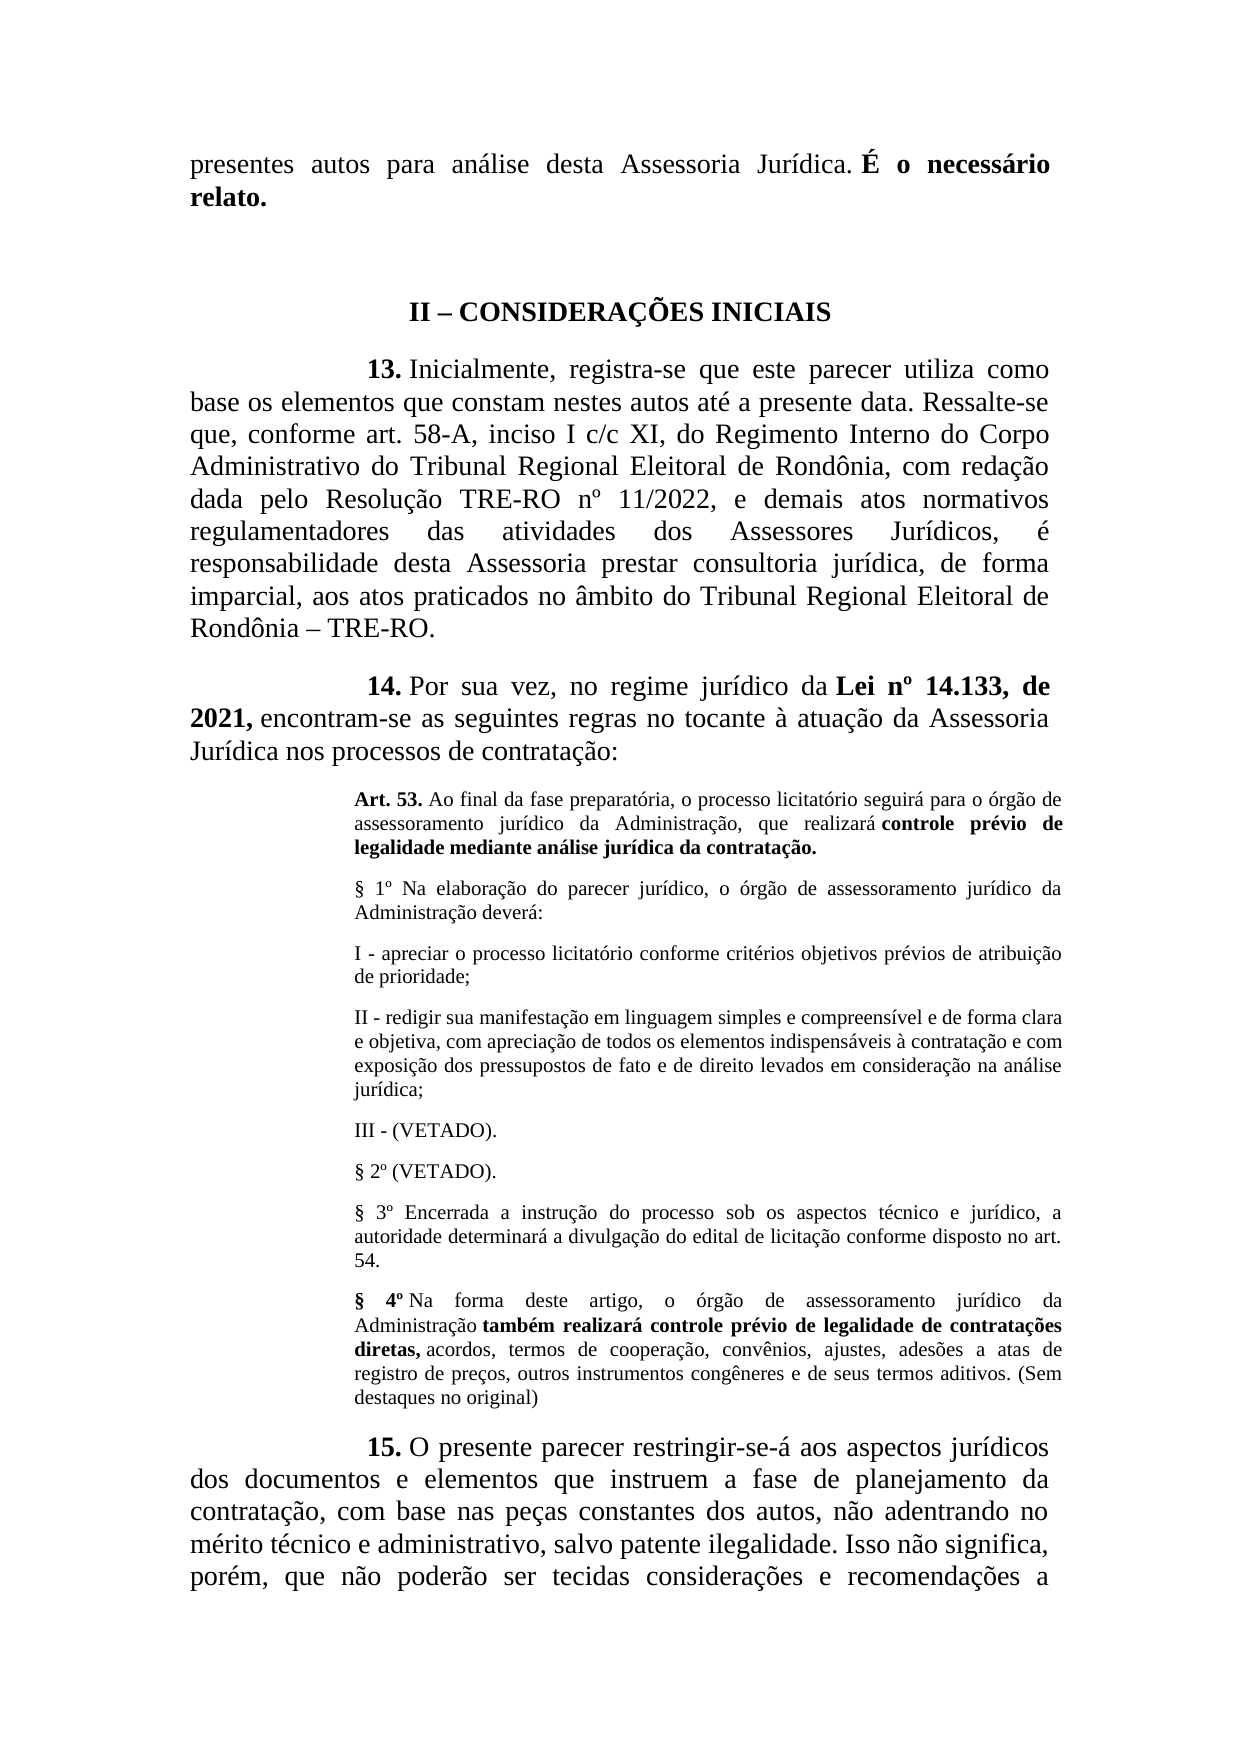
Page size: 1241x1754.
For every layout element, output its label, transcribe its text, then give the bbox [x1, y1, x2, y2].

text presentes autos para análise desta Assessoria Jurídica. É o necessário relato. [190, 148, 1051, 212]
text § 3º Encerrada a instrução do processo sob os aspectos técnico e jurídico, a autoridade determinará a divulgação do edital de licitação conforme disposto no art. 54. [354, 1199, 1063, 1272]
text Art. 53. Ao final da fase preparatória, o processo licitatório seguirá para o órgão de assessoramento jurídico da Administração, que realizará controle prévio de legalidade mediante análise jurídica da contratação. [354, 787, 1063, 859]
text III - (VETADO). [354, 1118, 1063, 1142]
text 13. Inicialmente, registra-se que este parecer utiliza como base os elementos que constam nestes autos até a presente data. Ressalte-se que, conforme art. 58-A, inciso I c/c XI, do Regimento Interno do Corpo Administrativo do Tribunal Regional Eleitoral de Rondônia, com redação dada pelo Resolução TRE-RO nº 11/2022, e demais atos normativos regulamentadores das atividades dos Assessores Jurídicos, é responsabilidade desta Assessoria prestar consultoria jurídica, de forma imparcial, aos atos praticados no âmbito do Tribunal Regional Eleitoral de Rondônia – TRE-RO. [190, 352, 1051, 644]
text II - redigir sua manifestação em linguagem simples e compreensível e de forma clara e objetiva, com apreciação de todos os elementos indispensáveis à contratação e com exposição dos pressupostos de fato e de direito levados em consideração na análise jurídica; [354, 1005, 1063, 1101]
text I - apreciar o processo licitatório conforme critérios objetivos prévios de atribuição de prioridade; [354, 940, 1063, 988]
text 14. Por sua vez, no regime jurídico da Lei nº 14.133, de 2021, encontram-se as seguintes regras no tocante à atuação da Assessoria Jurídica nos processos de contratação: [190, 669, 1051, 766]
text 15. O presente parecer restringir-se-á aos aspectos jurídicos dos documentos e elementos que instruem a fase de planejamento da contratação, com base nas peças constantes dos autos, não adentrando no mérito técnico e administrativo, salvo patente ilegalidade. Isso não significa, porém, que não poderão ser tecidas considerações e recomendações a [190, 1429, 1051, 1592]
text § 1º Na elaboração do parecer jurídico, o órgão de assessoramento jurídico da Administração deverá: [354, 876, 1063, 924]
text § 4º Na forma deste artigo, o órgão de assessoramento jurídico da Administração também realizará controle prévio de legalidade de contratações diretas, acordos, termos de cooperação, convênios, ajustes, adesões a atas de registro de preços, outros instrumentos congêneres e de seus termos aditivos. (Sem destaques no original) [354, 1288, 1063, 1409]
text II – CONSIDERAÇÕES INICIAIS [190, 295, 1051, 327]
text § 2º (VETADO). [354, 1159, 1063, 1183]
